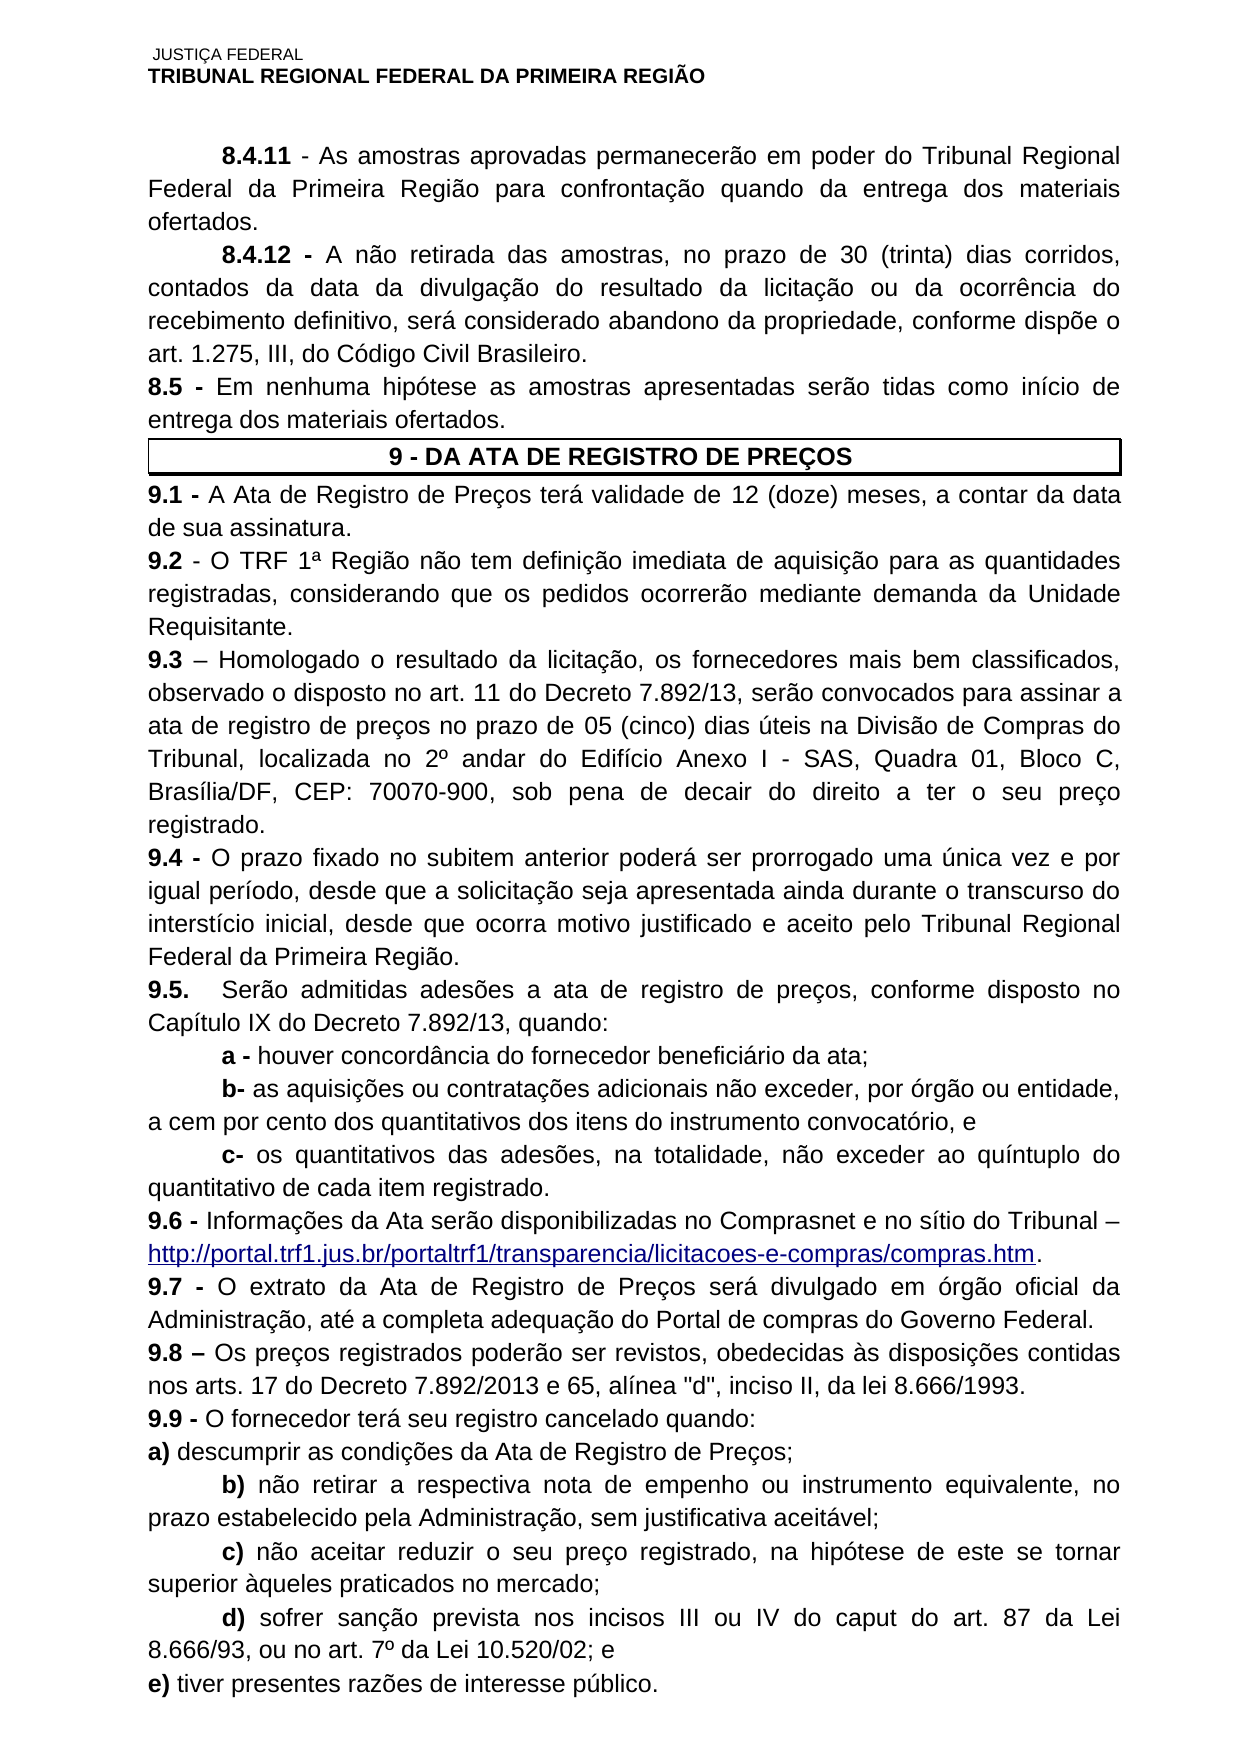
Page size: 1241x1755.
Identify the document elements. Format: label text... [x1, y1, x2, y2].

text 9.2 - O TRF 1ª Região não tem definição imediata de aquisição para as quantidades registradas, considerando que os pedidos ocorrerão mediante demanda da Unidade Requisitante. [985, 546, 1122, 641]
text a - houver concordância do fornecedor beneficiário da ata; [148, 1041, 308, 1070]
text b- as aquisições ou contratações adicionais não exceder, por órgão ou entidade, a cem por cento dos quantitativos dos itens do instrumento convocatório, e [985, 1074, 1122, 1136]
text c- os quantitativos das adesões, na totalidade, não exceder ao quíntuplo do quantitativo de cada item registrado. [985, 1140, 1122, 1202]
text 9.4 - O prazo fixado no subitem anterior poderá ser prorrogado uma única vez e por igual período, desde que a solicitação seja apresentada ainda durante o transcurso do interstício inicial, desde que ocorra motivo justificado e aceito pelo Tribunal Regional Federal da Primeira Região. [148, 843, 308, 971]
text b) não retirar a respectiva nota de empenho ou instrumento equivalente, no prazo estabelecido pela Administração, sem justificativa aceitável; [148, 1470, 1122, 1532]
text c- os quantitativos das adesões, na totalidade, não exceder ao quíntuplo do quantitativo de cada item registrado. [148, 1140, 308, 1202]
text 9.4 - O prazo fixado no subitem anterior poderá ser prorrogado uma única vez e por igual período, desde que a solicitação seja apresentada ainda durante o transcurso do interstício inicial, desde que ocorra motivo justificado e aceito pelo Tribunal Regional Federal da Primeira Região. [985, 843, 1122, 971]
text 9.6 - Informações da Ata serão disponibilizadas no Comprasnet e no sítio do Tribunal – http://portal.trf1.jus.br/portaltrf1/transparencia/licitacoes-e-compras/compras.htm. [985, 1206, 1122, 1268]
text 9.2 - O TRF 1ª Região não tem definição imediata de aquisição para as quantidades registradas, considerando que os pedidos ocorrerão mediante demanda da Unidade Requisitante. [148, 546, 308, 641]
text 9.5. Serão admitidas adesões a ata de registro de preços, conforme disposto no Capítulo IX do Decreto 7.892/13, quando: [148, 975, 308, 1037]
text 9.9 - O fornecedor terá seu registro cancelado quando: [148, 1404, 1122, 1433]
text 8.4.11 - As amostras aprovadas permanecerão em poder do Tribunal Regional Federal da Primeira Região para confrontação quando da entrega dos materiais ofertados. [148, 141, 1122, 236]
text 9.6 - Informações da Ata serão disponibilizadas no Comprasnet e no sítio do Tribunal – http://portal.trf1.jus.br/portaltrf1/transparencia/licitacoes-e-compras/compras.htm. [148, 1206, 308, 1264]
text 9.8 – Os preços registrados poderão ser revistos, obedecidas às disposições contidas nos arts. 17 do Decreto 7.892/2013 e 65, alínea "d", inciso II, da lei 8.666/1993. [148, 1338, 1122, 1400]
text 8.5 - Em nenhuma hipótese as amostras apresentadas serão tidas como início de entrega dos materiais ofertados. [148, 372, 1122, 434]
text a) descumprir as condições da Ata de Registro de Preços; [148, 1437, 1122, 1466]
text 9.5. Serão admitidas adesões a ata de registro de preços, conforme disposto no Capítulo IX do Decreto 7.892/13, quando: [985, 975, 1122, 1037]
text 9.7 - O extrato da Ata de Registro de Preços será divulgado em órgão oficial da Administração, até a completa adequação do Portal de compras do Governo Federal. [148, 1272, 1122, 1334]
text c) não aceitar reduzir o seu preço registrado, na hipótese de este se tornar superior àqueles praticados no mercado; [148, 1536, 1122, 1598]
text b- as aquisições ou contratações adicionais não exceder, por órgão ou entidade, a cem por cento dos quantitativos dos itens do instrumento convocatório, e [148, 1074, 308, 1136]
text 9.3 – Homologado o resultado da licitação, os fornecedores mais bem classificados, observado o disposto no art. 11 do Decreto 7.892/13, serão convocados para assinar a ata de registro de preços no prazo de 05 (cinco) dias úteis na Divisão de Compras do Tribunal, localizada no 2º andar do Edifício Anexo I - SAS, Quadra 01, Bloco C, Brasília/DF, CEP: 70070-900, sob pena de decair do direito a ter o seu preço registrado. [148, 645, 308, 839]
text a - houver concordância do fornecedor beneficiário da ata; [985, 1041, 1122, 1070]
text 9.3 – Homologado o resultado da licitação, os fornecedores mais bem classificados, observado o disposto no art. 11 do Decreto 7.892/13, serão convocados para assinar a ata de registro de preços no prazo de 05 (cinco) dias úteis na Divisão de Compras do Tribunal, localizada no 2º andar do Edifício Anexo I - SAS, Quadra 01, Bloco C, Brasília/DF, CEP: 70070-900, sob pena de decair do direito a ter o seu preço registrado. [985, 645, 1122, 839]
text 9 - DA ATA DE REGISTRO DE PREÇOS [149, 440, 1119, 472]
text d) sofrer sanção prevista nos incisos III ou IV do caput do art. 87 da Lei 8.666/93, ou no art. 7º da Lei 10.520/02; e [148, 1602, 1122, 1664]
text e) tiver presentes razões de interesse público. [148, 1668, 1122, 1697]
text 9.1 - A Ata de Registro de Preços terá validade de 12 (doze) meses, a contar da data de sua assinatura. [148, 480, 1122, 542]
text 8.4.12 - A não retirada das amostras, no prazo de 30 (trinta) dias corridos, contados da data da divulgação do resultado da licitação ou da ocorrência do recebimento definitivo, será considerado abandono da propriedade, conforme dispõe o art. 1.275, III, do Código Civil Brasileiro. [148, 240, 1122, 368]
